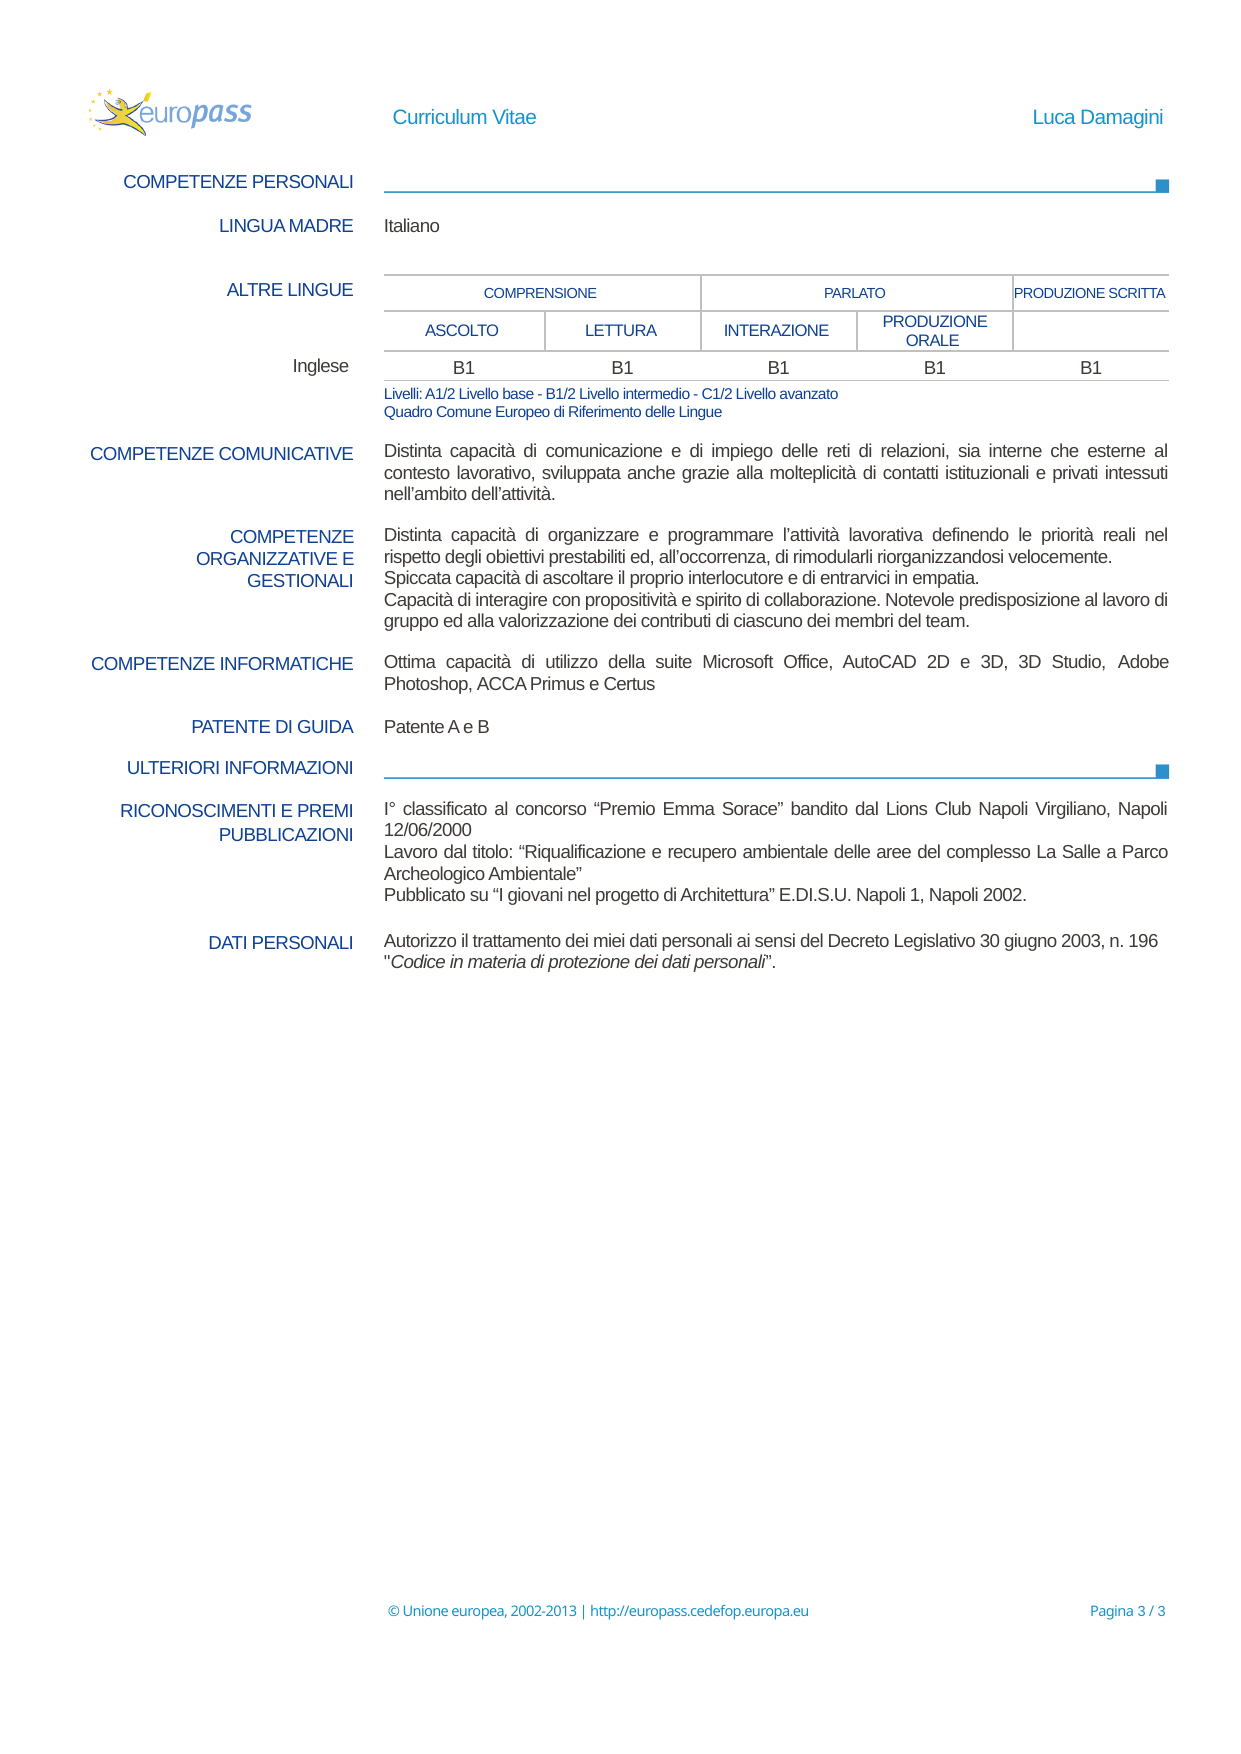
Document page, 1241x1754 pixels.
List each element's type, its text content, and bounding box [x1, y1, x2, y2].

table_header Distinta capacità di organizzare e programmare l’attività lavorativa definendo le priorità reali nel rispetto degli obiettivi prestabiliti ed, all’occorrenza, di rimodularli riorganizzandosi velocemente. Spiccata capacità di ascoltare il proprio interlocutore e di entrarvici in empatia. Capacità di interagire con propositività e spirito di collaborazione. Notevole predisposizione al lavoro di gruppo ed alla valorizzazione dei contributi di ciascuno dei membri del team. [384, 524, 1169, 632]
table_header Italiano [384, 212, 1169, 239]
table_header Competenze organizzative e gestionali [89, 524, 384, 632]
table_header Competenze comunicative [89, 440, 384, 505]
table_cell PRODUZIONE SCRITTA [1014, 276, 1169, 309]
table_header Patente A e B [384, 713, 1169, 738]
table_cell Ascolto [384, 312, 544, 350]
table_cell [384, 906, 1169, 929]
table_cell B1 [384, 352, 544, 379]
table_header Ottima capacità di utilizzo della suite Microsoft Office, AutoCAD 2D e 3D, 3D Studio, Adobe Photoshop, ACCA Primus e Certus [384, 651, 1169, 694]
table_cell B1 [545, 352, 701, 379]
table_cell B1 [701, 352, 857, 379]
table_header Riconoscimenti e premi Pubblicazioni [89, 798, 384, 906]
table_cell Dati personali [89, 930, 384, 973]
table_header ULTERIORI INFORMAZIONI [89, 757, 384, 778]
table_cell Interazione [702, 312, 856, 350]
table_cell [89, 239, 384, 274]
table_cell Produzione orale [858, 312, 1012, 350]
table_cell Altre lingue [89, 274, 384, 350]
table_cell Lettura [546, 312, 700, 350]
table_header COMPETENZE PERSONALI [89, 171, 384, 193]
table_cell Autorizzo il trattamento dei miei dati personali ai sensi del Decreto Legislativo 30 giugno 2003, n. 196 "Codice in materia di protezione dei dati personali”. [384, 930, 1169, 973]
table_header [384, 171, 1169, 191]
table_cell B1 [1013, 352, 1169, 379]
table_header [384, 757, 1169, 777]
table_header Competenze informatiche [89, 651, 384, 694]
table_cell Livelli: A1/2 Livello base - B1/2 Livello intermedio - C1/2 Livello avanzato Quadro Comune Europeo di Riferimento delle Lingue [384, 381, 1169, 421]
table_cell [384, 239, 1169, 274]
table_header I° classificato al concorso “Premio Emma Sorace” bandito dal Lions Club Napoli Virgiliano, Napoli 12/06/2000 Lavoro dal titolo: “Riqualificazione e recupero ambientale delle aree del complesso La Salle a Parco Archeologico Ambientale” Pubblicato su “I giovani nel progetto di Architettura” E.DI.S.U. Napoli 1, Napoli 2002. [384, 798, 1169, 906]
table_cell [89, 906, 384, 929]
table_header Distinta capacità di comunicazione e di impiego delle reti di relazioni, sia interne che esterne al contesto lavorativo, sviluppata anche grazie alla molteplicità di contatti istituzionali e privati intessuti nell’ambito dell’attività. [384, 440, 1169, 505]
table_cell [89, 380, 384, 421]
table_header Patente di guida [89, 713, 384, 738]
table_cell COMPRENSIONE [384, 276, 700, 309]
table_header Lingua madre [89, 212, 384, 239]
table_cell B1 [857, 352, 1013, 379]
table_cell PARLATO [702, 276, 1012, 309]
table_cell [1014, 312, 1169, 350]
table_cell Inglese [89, 350, 384, 379]
